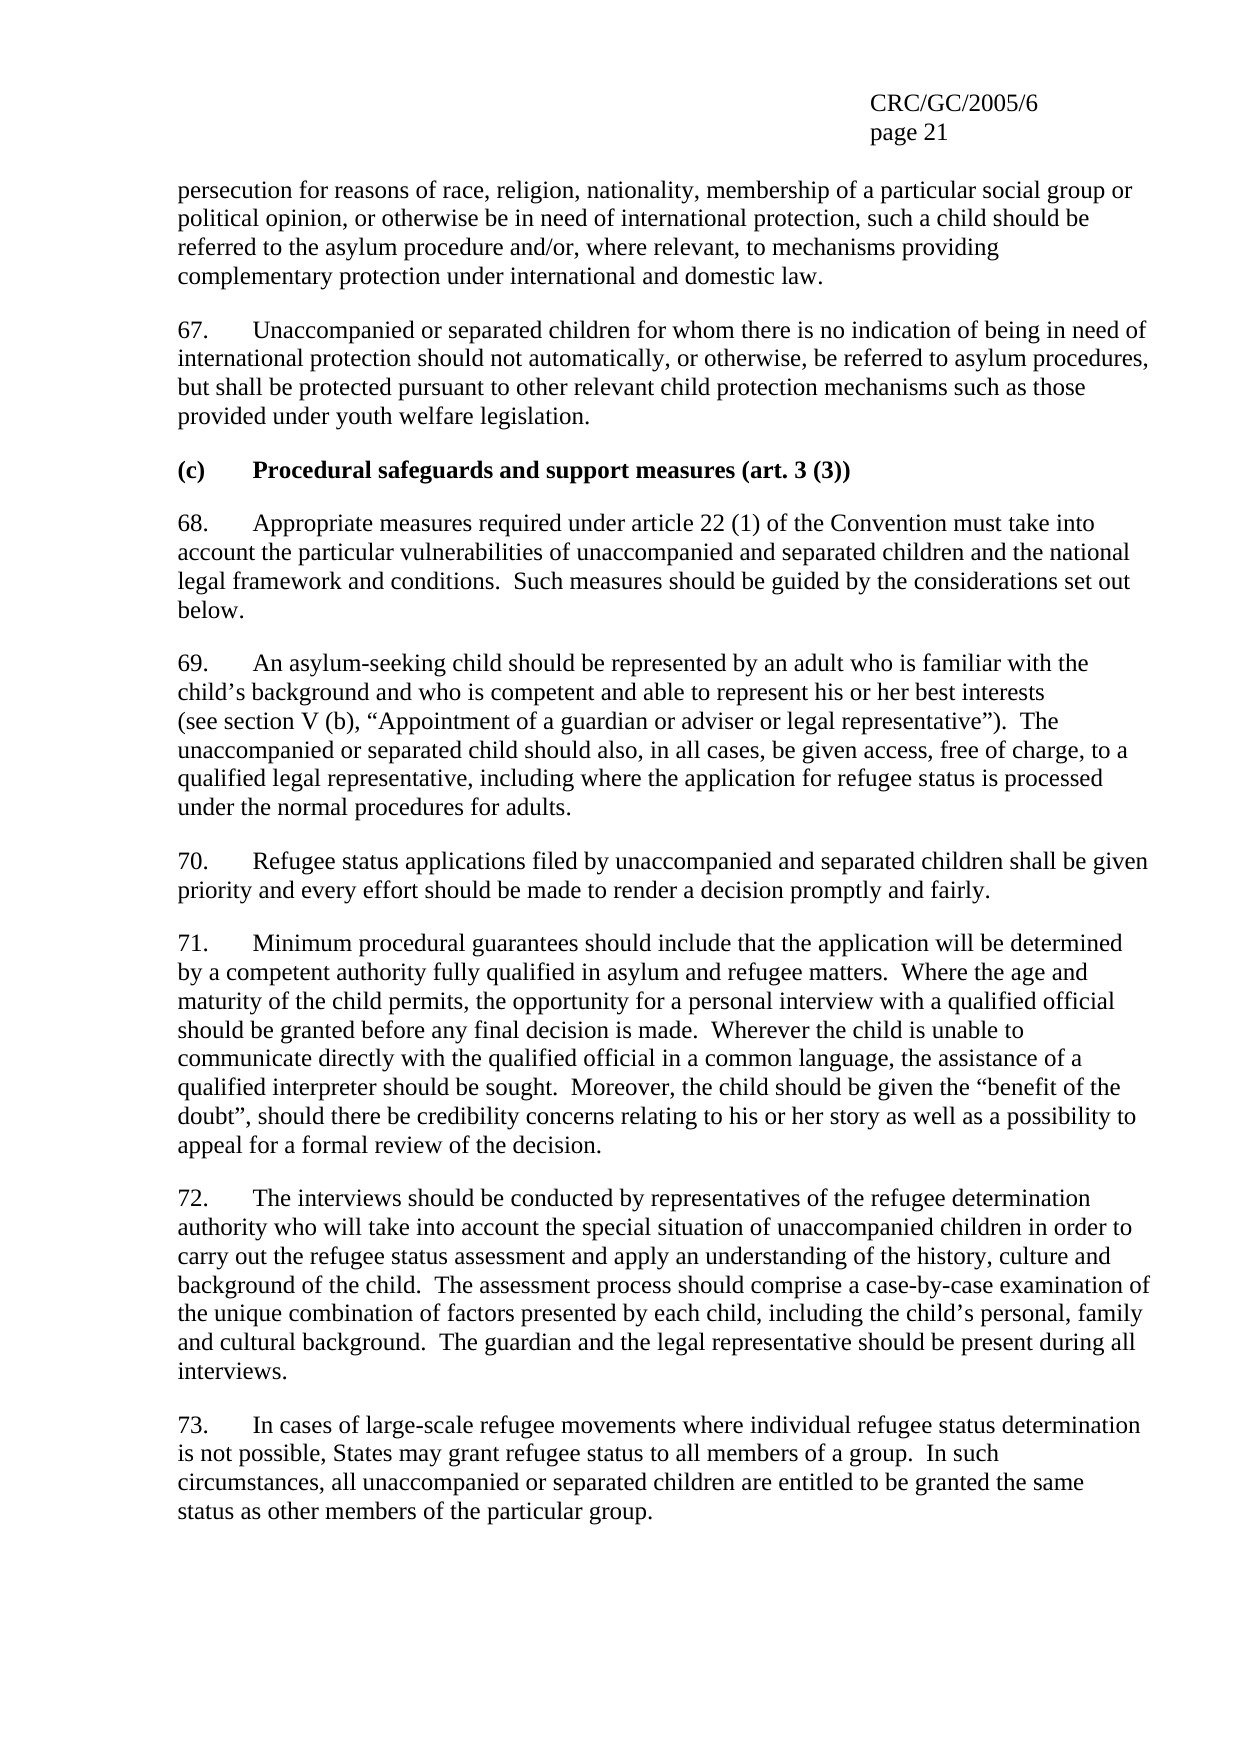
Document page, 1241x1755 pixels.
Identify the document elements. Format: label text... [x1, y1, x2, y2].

text 72. The interviews should be conducted by representatives of the refugee determination authority who will take into account the special situation of unaccompanied children in order to carry out the refugee status assessment and apply an understanding of the history, culture and background of the child. The assessment process should comprise a case-by-case examination of the unique combination of factors presented by each child, including the child’s personal, family and cultural background. The guardian and the legal representative should be present during all interviews. [177, 1183, 1152, 1385]
text 67. Unaccompanied or separated children for whom there is no indication of being in need of international protection should not automatically, or otherwise, be referred to asylum procedures, but shall be protected pursuant to other relevant child protection mechanisms such as those provided under youth welfare legislation. [177, 315, 1152, 430]
text 73. In cases of large-scale refugee movements where individual refugee status determination is not possible, States may grant refugee status to all members of a group. In such circumstances, all unaccompanied or separated children are entitled to be granted the same status as other members of the particular group. [177, 1410, 1152, 1525]
text 69. An asylum-seeking child should be represented by an adult who is familiar with the child’s background and who is competent and able to represent his or her best interests (see section V (b), “Appointment of a guardian or adviser or legal representative”). The unaccompanied or separated child should also, in all cases, be given access, free of charge, to a qualified legal representative, including where the application for refugee status is processed under the normal procedures for adults. [177, 648, 1152, 821]
text persecution for reasons of race, religion, nationality, membership of a particular social group or political opinion, or otherwise be in need of international protection, such a child should be referred to the asylum procedure and/or, where relevant, to mechanisms providing complementary protection under international and domestic law. [177, 175, 1152, 290]
text 68. Appropriate measures required under article 22 (1) of the Convention must take into account the particular vulnerabilities of unaccompanied and separated children and the national legal framework and conditions. Such measures should be guided by the considerations set out below. [177, 508, 1152, 623]
text 71. Minimum procedural guarantees should include that the application will be determined by a competent authority fully qualified in asylum and refugee matters. Where the age and maturity of the child permits, the opportunity for a personal interview with a qualified official should be granted before any final decision is made. Wherever the child is unable to communicate directly with the qualified official in a common language, the assistance of a qualified interpreter should be sought. Moreover, the child should be given the “benefit of the doubt”, should there be credibility concerns relating to his or her story as well as a possibility to appeal for a formal review of the decision. [177, 928, 1152, 1158]
text 70. Refugee status applications filed by unaccompanied and separated children shall be given priority and every effort should be made to render a decision promptly and fairly. [177, 846, 1152, 903]
subtitle (c) Procedural safeguards and support measures (art. 3 (3)) [177, 455, 1152, 483]
